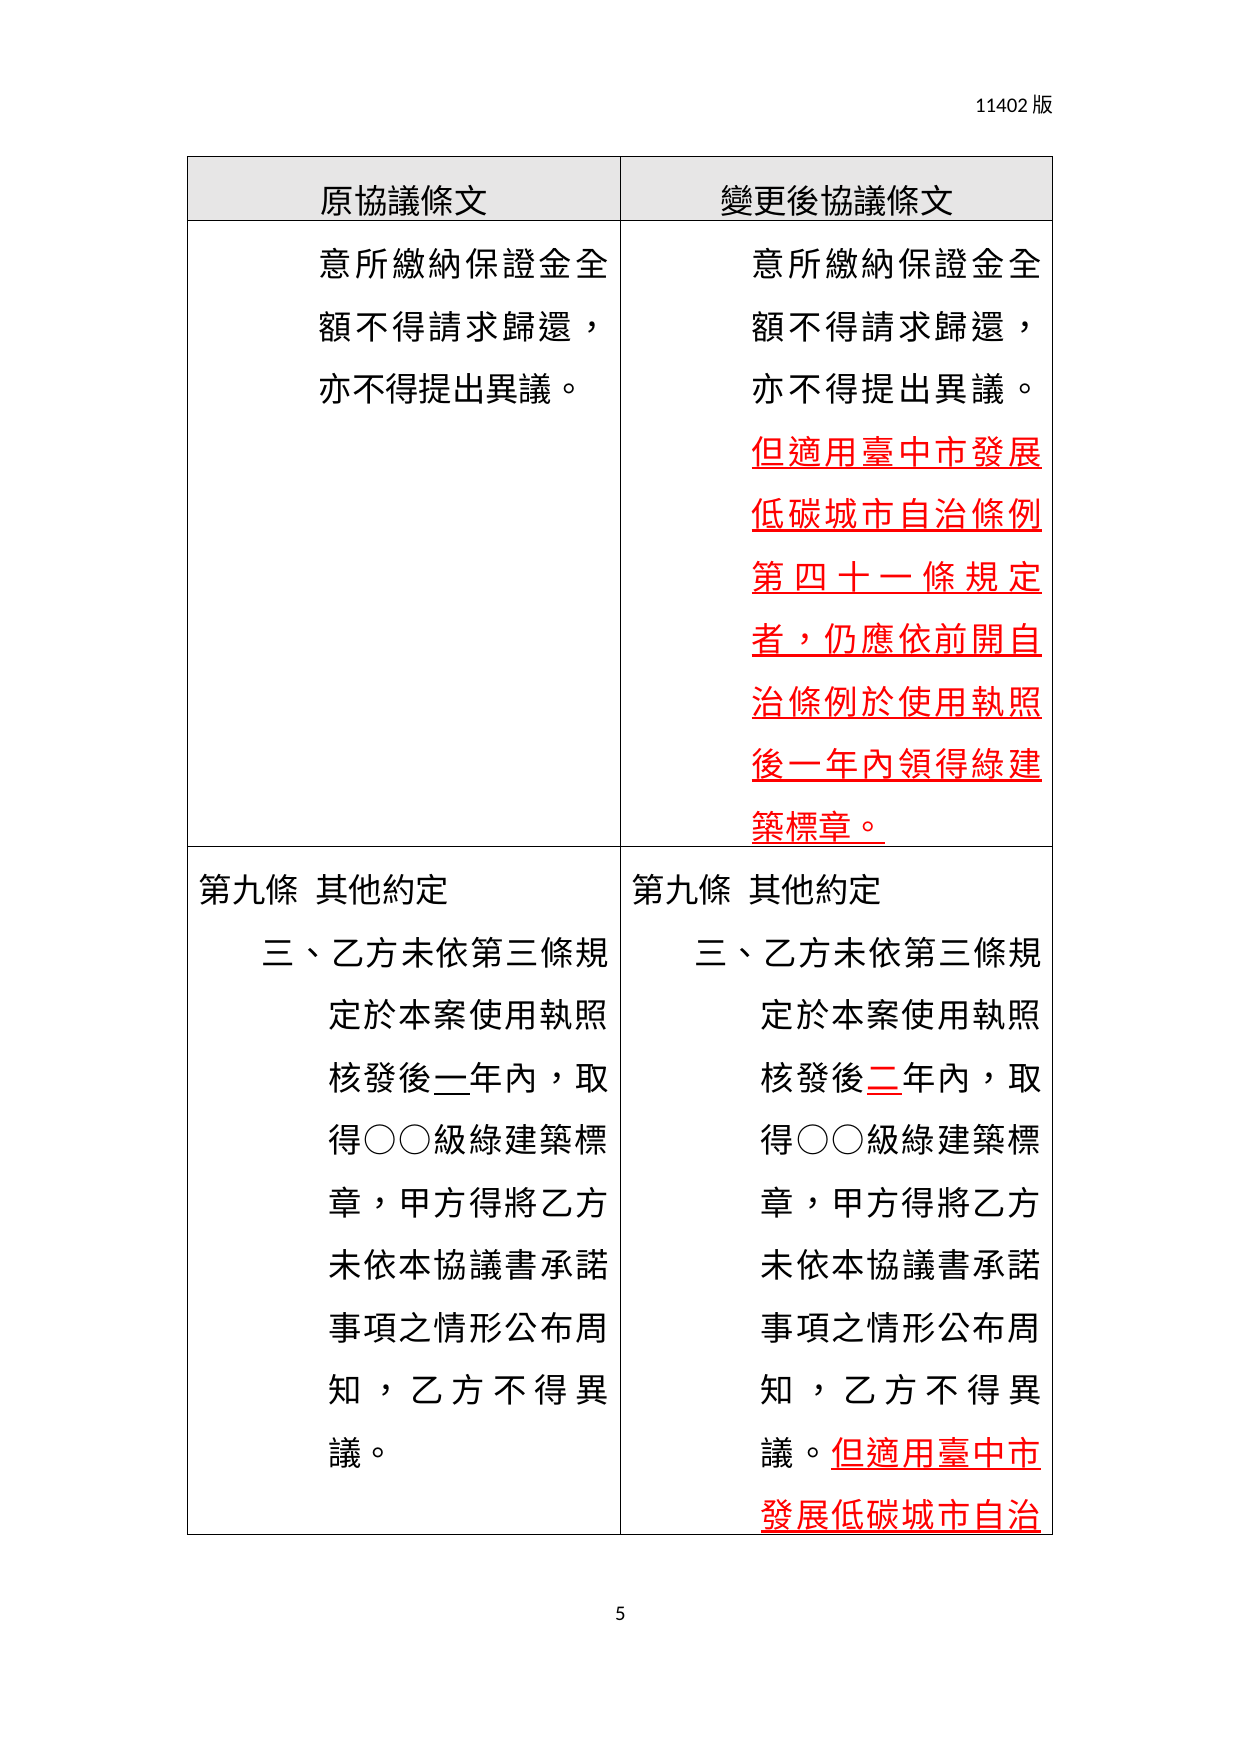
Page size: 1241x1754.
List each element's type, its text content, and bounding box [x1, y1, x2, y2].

table_header 原協議條文 [188, 157, 620, 220]
table_cell 第九條 其他約定 三、乙方未依第三條規定於本案使用執照核發後一年內，取得○○級綠建築標章，甲方得將乙方未依本協議書承諾事項之情形公布周知，乙方不得異議。 [188, 847, 620, 1534]
table_cell 意所繳納保證金全額不得請求歸還，亦不得提出異議。 [188, 221, 620, 846]
table_cell 第九條 其他約定 三、乙方未依第三條規定於本案使用執照核發後二年內，取得○○級綠建築標章，甲方得將乙方未依本協議書承諾事項之情形公布周知，乙方不得異議。但適用臺中市發展低碳城市自治 [621, 847, 1052, 1534]
table_cell 意所繳納保證金全額不得請求歸還，亦不得提出異議。但適用臺中市發展低碳城市自治條例第四十一條規定者，仍應依前開自治條例於使用執照後一年內領得綠建築標章。 [621, 221, 1052, 846]
table_header 變更後協議條文 [621, 157, 1052, 220]
